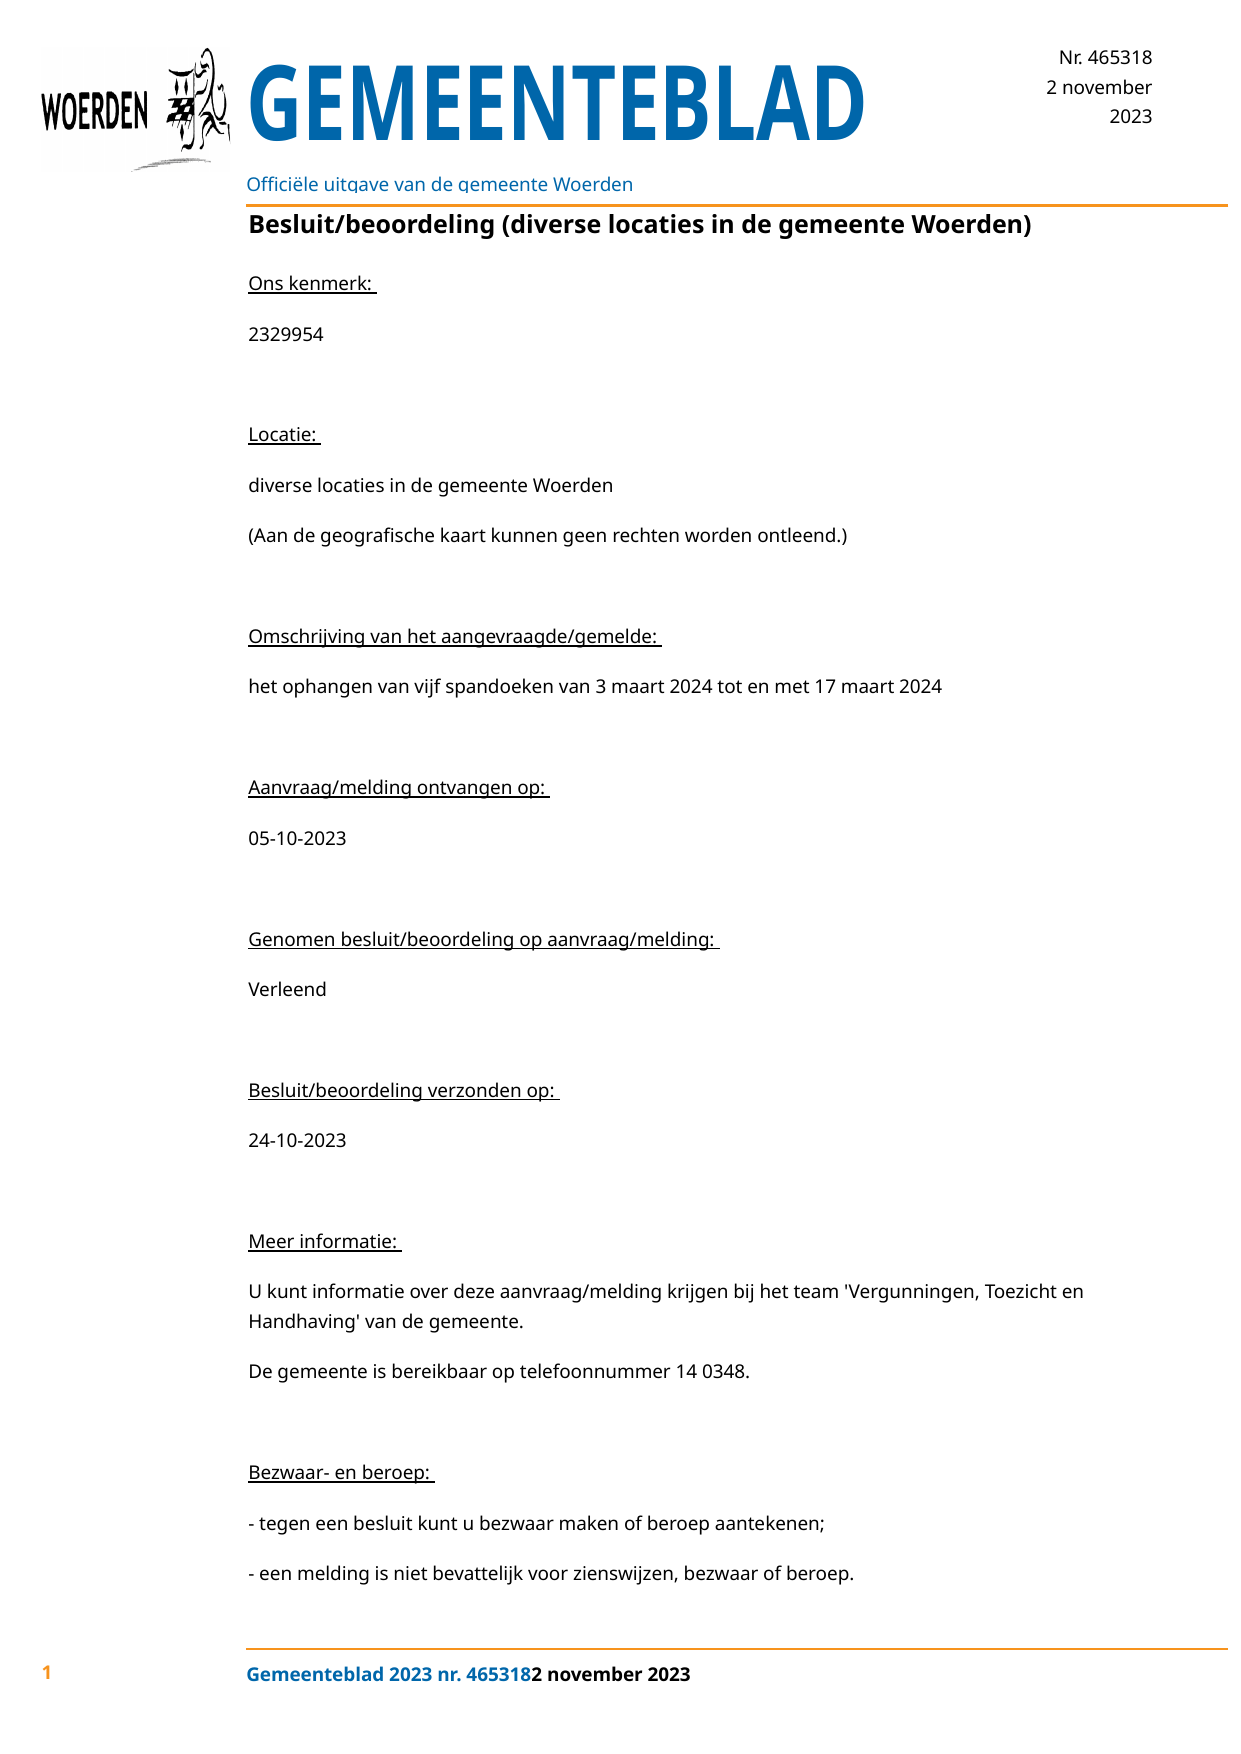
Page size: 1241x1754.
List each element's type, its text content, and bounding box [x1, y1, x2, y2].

text Besluit/beoordeling (diverse locaties in de gemeente Woerden) [248, 207, 1152, 241]
text De gemeente is bereikbaar op telefoonnummer 14 0348. [248, 1359, 1152, 1384]
picture [41, 47, 231, 172]
text Genomen besluit/beoordeling op aanvraag/melding: [248, 926, 1152, 951]
text 05-10-2023 [248, 825, 1152, 851]
text Aanvraag/melding ontvangen op: [248, 774, 1152, 800]
text Meer informatie: [248, 1228, 1152, 1254]
text 24-10-2023 [248, 1127, 1152, 1153]
text U kunt informatie over deze aanvraag/melding krijgen bij het team 'Vergunningen, Toezicht en Handhaving' van de gemeente. [248, 1279, 1152, 1334]
text Omschrijving van het aangevraagde/gemelde: [248, 623, 1152, 649]
text Bezwaar- en beroep: [248, 1459, 1152, 1485]
text Locatie: [248, 422, 1152, 447]
text (Aan de geografische kaart kunnen geen rechten worden ontleend.) [248, 522, 1152, 548]
text Ons kenmerk: [248, 270, 1152, 296]
text - een melding is niet bevattelijk voor zienswijzen, bezwaar of beroep. [248, 1560, 1152, 1586]
text het ophangen van vijf spandoeken van 3 maart 2024 tot en met 17 maart 2024 [248, 674, 1152, 699]
text diverse locaties in de gemeente Woerden [248, 472, 1152, 498]
text - tegen een besluit kunt u bezwaar maken of beroep aantekenen; [248, 1510, 1152, 1536]
text 2329954 [248, 321, 1152, 346]
text Besluit/beoordeling verzonden op: [248, 1077, 1152, 1103]
text Verleend [248, 976, 1152, 1002]
